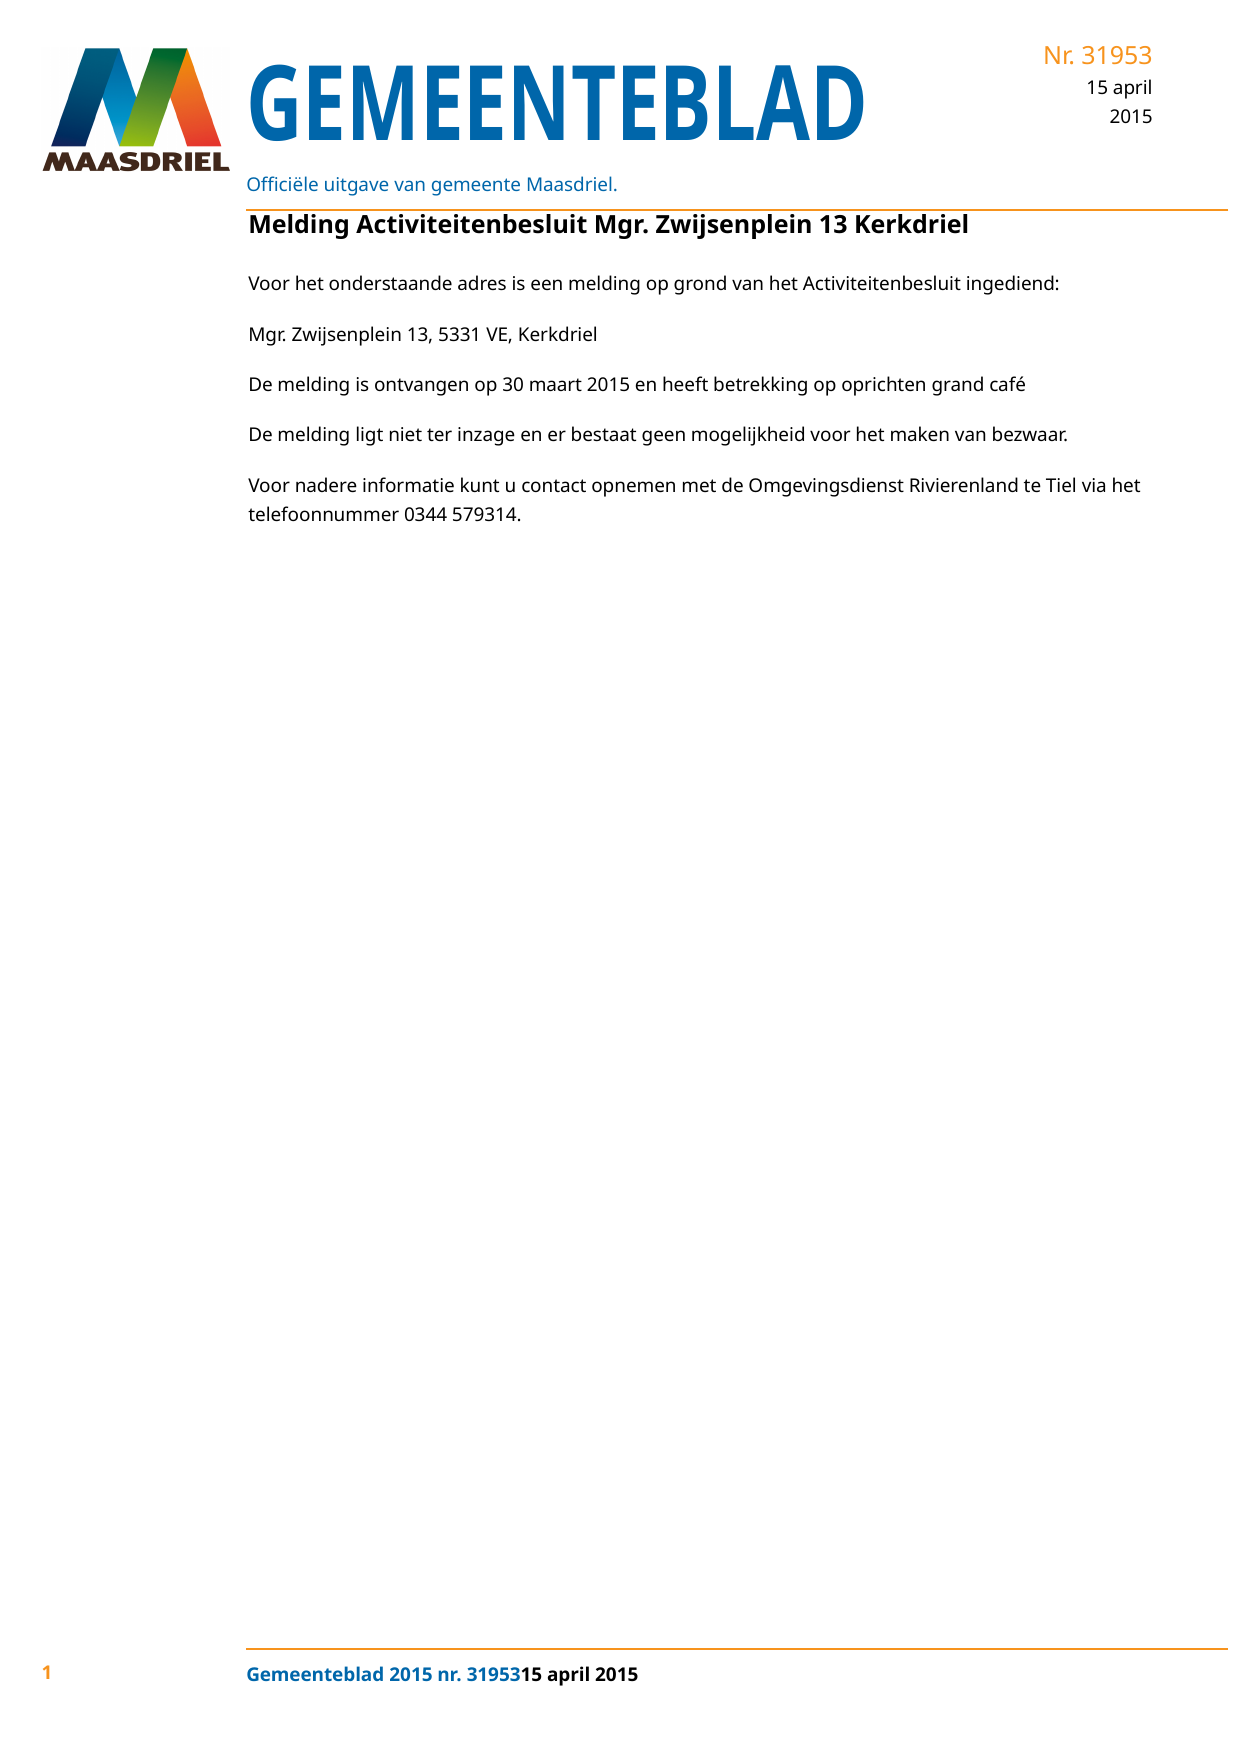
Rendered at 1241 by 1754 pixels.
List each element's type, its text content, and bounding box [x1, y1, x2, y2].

text Mgr. Zwijsenplein 13, 5331 VE, Kerkdriel [248, 321, 1152, 346]
text Voor het onderstaande adres is een melding op grond van het Activiteitenbesluit ingediend: [248, 270, 1152, 296]
text De melding ligt niet ter inzage en er bestaat geen mogelijkheid voor het maken van bezwaar. [248, 422, 1152, 447]
text Melding Activiteitenbesluit Mgr. Zwijsenplein 13 Kerkdriel [248, 211, 1152, 241]
picture [41, 47, 231, 172]
text Voor nadere informatie kunt u contact opnemen met de Omgevingsdienst Rivierenland te Tiel via het telefoonnummer 0344 579314. [248, 472, 1152, 527]
text De melding is ontvangen op 30 maart 2015 en heeft betrekking op oprichten grand café [248, 371, 1152, 397]
